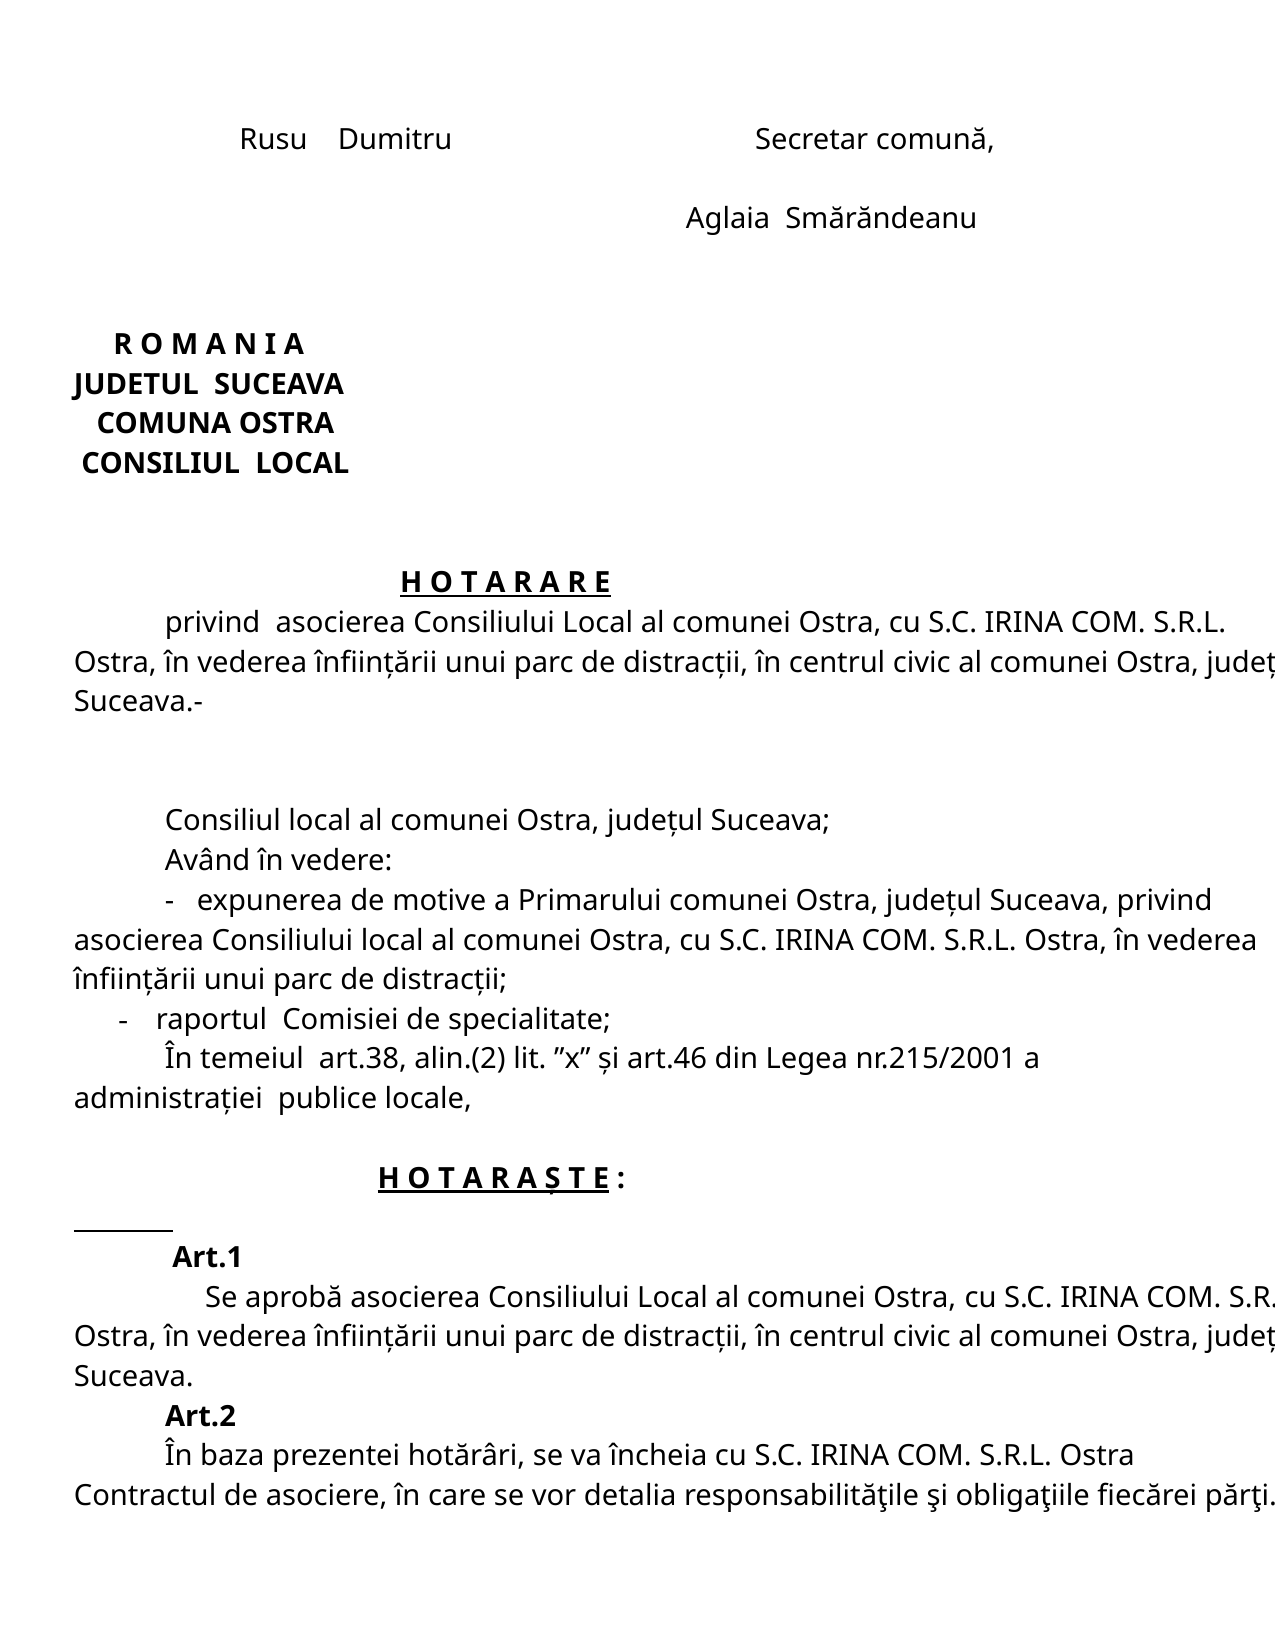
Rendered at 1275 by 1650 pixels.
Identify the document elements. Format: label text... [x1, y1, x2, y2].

text H O T A R A R E [74, 562, 1275, 601]
subtitle Art.1 [88, 1236, 1275, 1276]
subtitle R O M A N I A [44, 323, 1157, 363]
text Se aprobă asocierea Consiliului Local al comunei Ostra, cu S.C. IRINA COM. S.R.L. Ostra, în vederea înfiinţării unui parc de distracţii, în centrul civic al comunei Ostra, judeţul Suceava. [74, 1276, 1275, 1395]
subtitle JUDETUL SUCEAVA [74, 363, 1275, 403]
text administraţiei publice locale, [74, 1077, 1275, 1117]
text Aglaia Smărăndeanu [118, 197, 1275, 237]
list raportul Comisiei de specialitate; [118, 998, 1275, 1038]
text Contractul de asociere, în care se vor detalia responsabilităţile şi obligaţiile fiecărei părţi. [74, 1474, 1275, 1514]
text privind asocierea Consiliului Local al comunei Ostra, cu S.C. IRINA COM. S.R.L. Ostra, în vederea înfiinţării unui parc de distracţii, în centrul civic al comunei Ostra, judeţul Suceava.- [74, 601, 1275, 720]
text Având în vedere: [74, 839, 1275, 879]
text COMUNA OSTRA [74, 403, 1275, 442]
text Art.2 [74, 1395, 1275, 1435]
text H O T A R A Ş T E : [74, 1157, 1275, 1197]
text - expunerea de motive a Primarului comunei Ostra, judeţul Suceava, privind asocierea Consiliului local al comunei Ostra, cu S.C. IRINA COM. S.R.L. Ostra, în vederea înfiinţării unui parc de distracţii; [74, 879, 1275, 998]
text Consiliul local al comunei Ostra, judeţul Suceava; [74, 800, 1275, 839]
text În baza prezentei hotărâri, se va încheia cu S.C. IRINA COM. S.R.L. Ostra [74, 1435, 1275, 1474]
text CONSILIUL LOCAL [74, 442, 1275, 482]
text În temeiul art.38, alin.(2) lit. ”x” şi art.46 din Legea nr.215/2001 a [74, 1038, 1275, 1077]
text Rusu Dumitru Secretar comună, [118, 118, 1275, 158]
